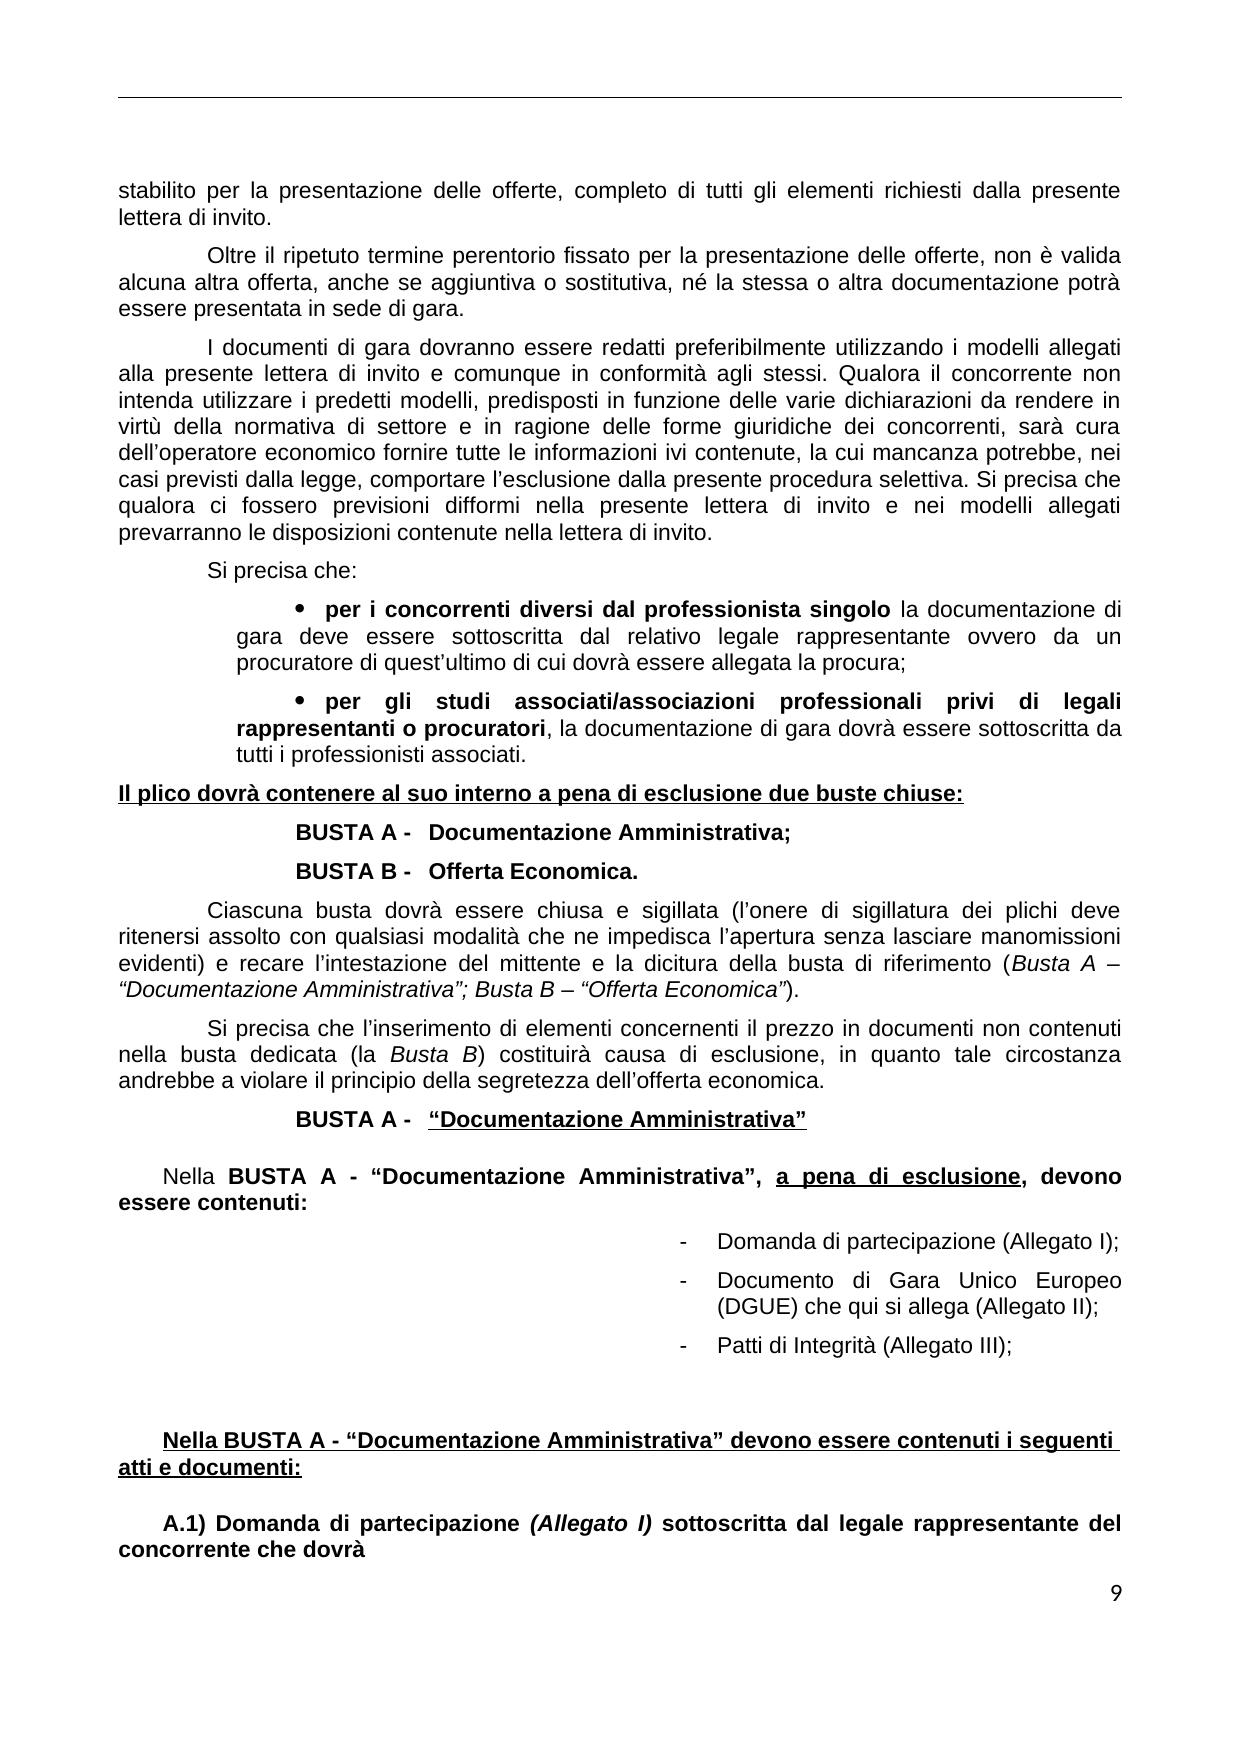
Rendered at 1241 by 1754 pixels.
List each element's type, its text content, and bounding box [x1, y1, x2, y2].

list Offerta Economica. [207, 858, 1122, 884]
text I documenti di gara dovranno essere redatti preferibilmente utilizzando i modelli allegati alla presente lettera di invito e comunque in conformità agli stessi. Qualora il concorrente non intenda utilizzare i predetti modelli, predisposti in funzione delle varie dichiarazioni da rendere in virtù della normativa di settore e in ragione delle forme giuridiche dei concorrenti, sarà cura dell’operatore economico fornire tutte le informazioni ivi contenute, la cui mancanza potrebbe, nei casi previsti dalla legge, comportare l’esclusione dalla presente procedura selettiva. Si precisa che qualora ci fossero previsioni difformi nella presente lettera di invito e nei modelli allegati prevarranno le disposizioni contenute nella lettera di invito. [118, 334, 1122, 545]
text Si precisa che l’inserimento di elementi concernenti il prezzo in documenti non contenuti nella busta dedicata (la Busta B) costituirà causa di esclusione, in quanto tale circostanza andrebbe a violare il principio della segretezza dell’offerta economica. [118, 1015, 1122, 1094]
text Oltre il ripetuto termine perentorio fissato per la presentazione delle offerte, non è valida alcuna altra offerta, anche se aggiuntiva o sostitutiva, né la stessa o altra documentazione potrà essere presentata in sede di gara. [118, 242, 1122, 321]
list “Documentazione Amministrativa” [207, 1106, 1122, 1133]
list per i concorrenti diversi dal professionista singolo la documentazione di gara deve essere sottoscritta dal relativo legale rappresentante ovvero da un procuratore di quest’ultimo di cui dovrà essere allegata la procura; [207, 596, 1122, 676]
list Patti di Integrità (Allegato III); [679, 1332, 1122, 1358]
text Nella BUSTA A - “Documentazione Amministrativa” devono essere contenuti i seguenti atti e documenti: [118, 1427, 1122, 1480]
list Documento di Gara Unico Europeo (DGUE) che qui si allega (Allegato II); [679, 1267, 1122, 1319]
list Documentazione Amministrativa; [207, 819, 1122, 846]
text Si precisa che: [118, 557, 1122, 584]
text Nella BUSTA A - “Documentazione Amministrativa”, a pena di esclusione, devono essere contenuti: [118, 1163, 1122, 1215]
list Domanda di partecipazione (Allegato I); [679, 1228, 1122, 1254]
text Ciascuna busta dovrà essere chiusa e sigillata (l’onere di sigillatura dei plichi deve ritenersi assolto con qualsiasi modalità che ne impedisca l’apertura senza lasciare manomissioni evidenti) e recare l’intestazione del mittente e la dicitura della busta di riferimento (Busta A – “Documentazione Amministrativa”; Busta B – “Offerta Economica”). [118, 897, 1122, 1002]
text A.1) Domanda di partecipazione (Allegato I) sottoscritta dal legale rappresentante del concorrente che dovrà [118, 1510, 1122, 1563]
text stabilito per la presentazione delle offerte, completo di tutti gli elementi richiesti dalla presente lettera di invito. [118, 177, 1122, 230]
list per gli studi associati/associazioni professionali privi di legali rappresentanti o procuratori, la documentazione di gara dovrà essere sottoscritta da tutti i professionisti associati. [207, 688, 1122, 768]
text Il plico dovrà contenere al suo interno a pena di esclusione due buste chiuse: [118, 780, 1122, 807]
